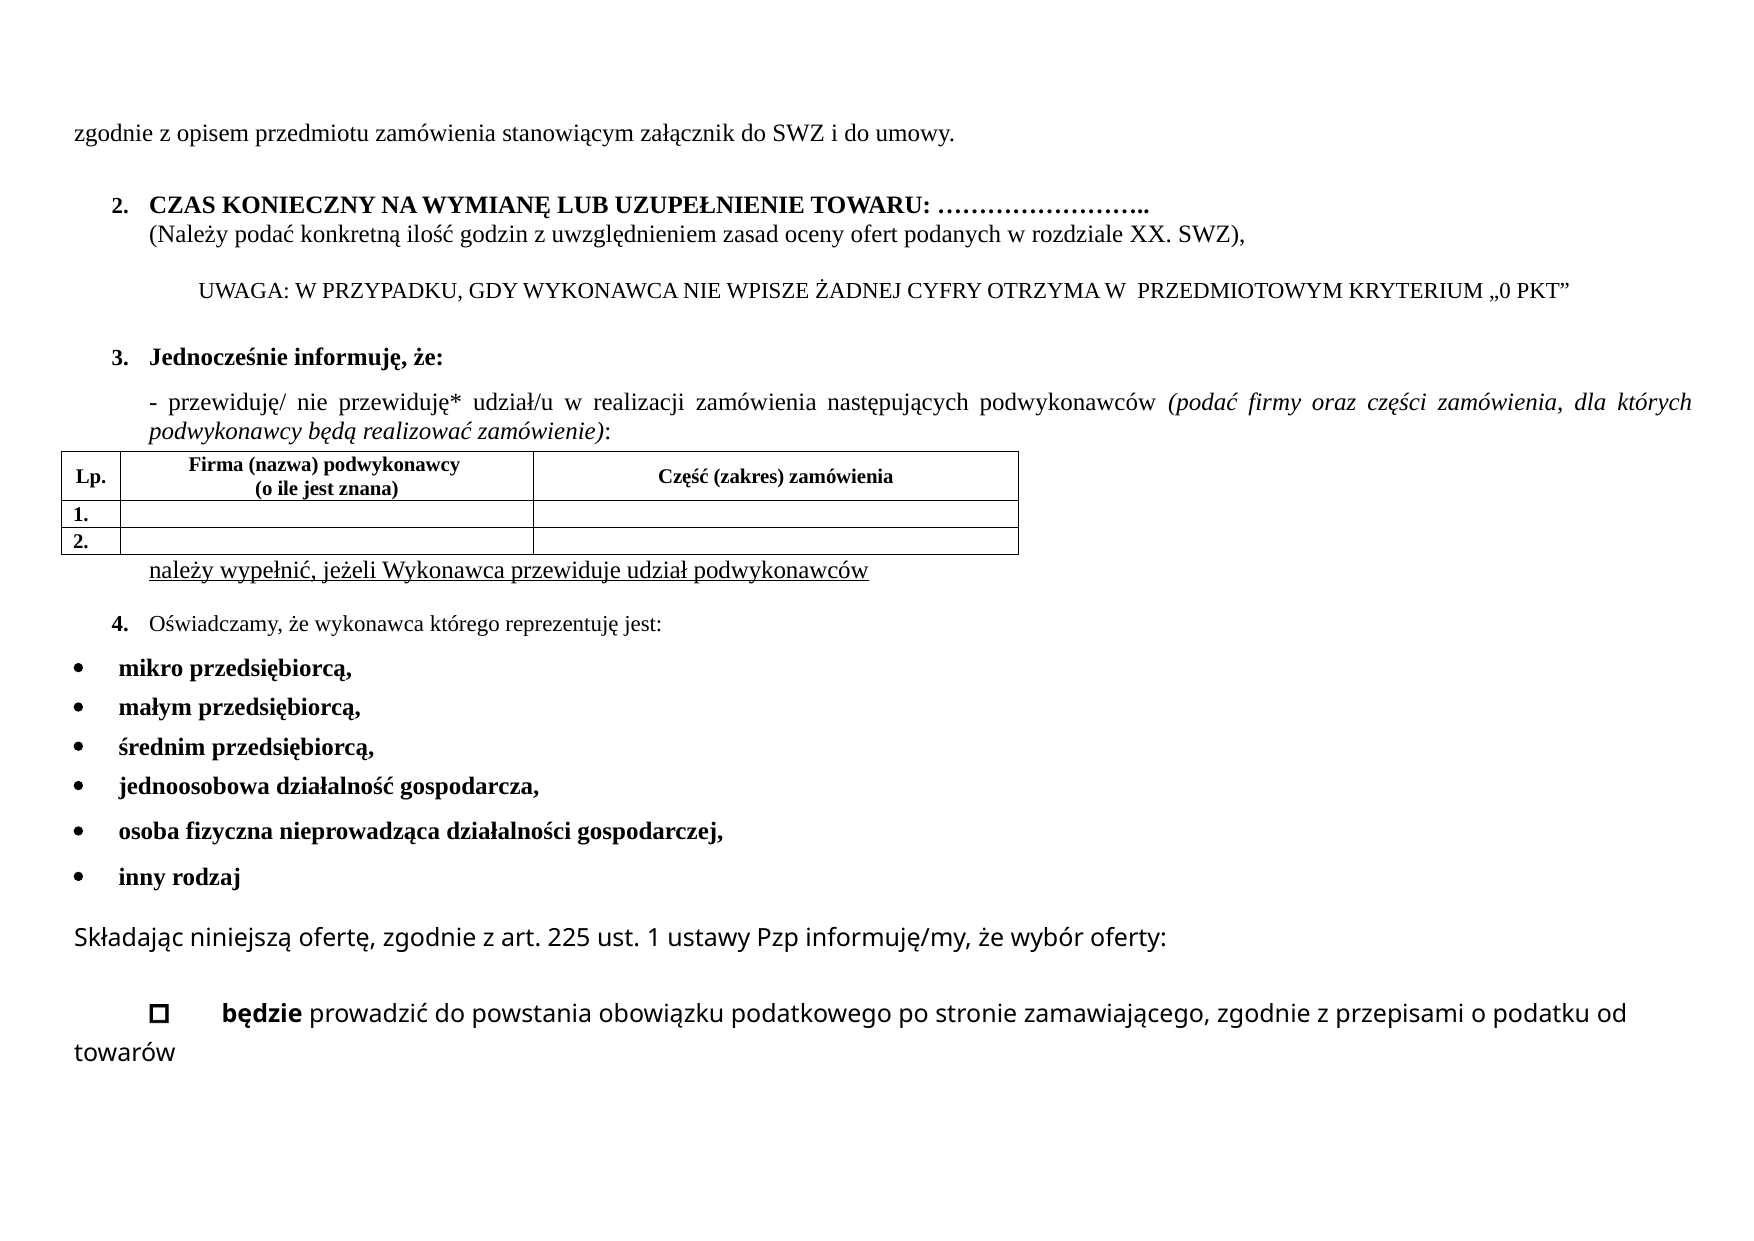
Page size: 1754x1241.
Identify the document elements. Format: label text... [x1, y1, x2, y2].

text zgodnie z opisem przedmiotu zamówienia stanowiącym załącznik do SWZ i do umowy. [74, 118, 1695, 147]
table_cell 2. [62, 528, 120, 554]
list Oświadczamy, że wykonawca którego reprezentuję jest: [111, 610, 1695, 636]
list - przewiduję/ nie przewiduję* udział/u w realizacji zamówienia następujących podwykonawców (podać firmy oraz części zamówienia, dla których podwykonawcy będą realizować zamówienie): [149, 387, 1695, 445]
table_cell 1. [62, 501, 120, 527]
table_header Lp. [62, 452, 120, 500]
list mikro przedsiębiorcą, [74, 653, 1695, 682]
text UWAGA: W PRZYPADKU, GDY WYKONAWCA NIE WPISZE ŻADNEJ CYFRY OTRZYMA W PRZEDMIOTOWYM KRYTERIUM „0 PKT” [74, 277, 1695, 303]
list CZAS KONIECZNY NA WYMIANĘ LUB UZUPEŁNIENIE TOWARU: …………………….. [111, 191, 1695, 219]
table_header Część (zakres) zamówienia [534, 452, 1018, 500]
text  będzie prowadzić do powstania obowiązku podatkowego po stronie zamawiającego, zgodnie z przepisami o podatku od towarów [74, 996, 1695, 1069]
table_cell [534, 501, 1018, 527]
list należy wypełnić, jeżeli Wykonawca przewiduje udział podwykonawców [149, 555, 1695, 584]
list jednoosobowa działalność gospodarcza, [74, 771, 1695, 800]
table_cell [121, 501, 533, 527]
list inny rodzaj [74, 862, 1695, 891]
list osoba fizyczna nieprowadząca działalności gospodarczej, [74, 816, 1695, 845]
list Składając niniejszą ofertę, zgodnie z art. 225 ust. 1 ustawy Pzp informuję/my, że wybór oferty: [74, 920, 1695, 954]
list Jednocześnie informuję, że: [111, 342, 1695, 371]
table_cell [121, 528, 533, 554]
list małym przedsiębiorcą, [74, 692, 1695, 721]
list (Należy podać konkretną ilość godzin z uwzględnieniem zasad oceny ofert podanych w rozdziale XX. SWZ), [149, 219, 1695, 248]
table_cell [534, 528, 1018, 554]
list średnim przedsiębiorcą, [74, 732, 1695, 760]
